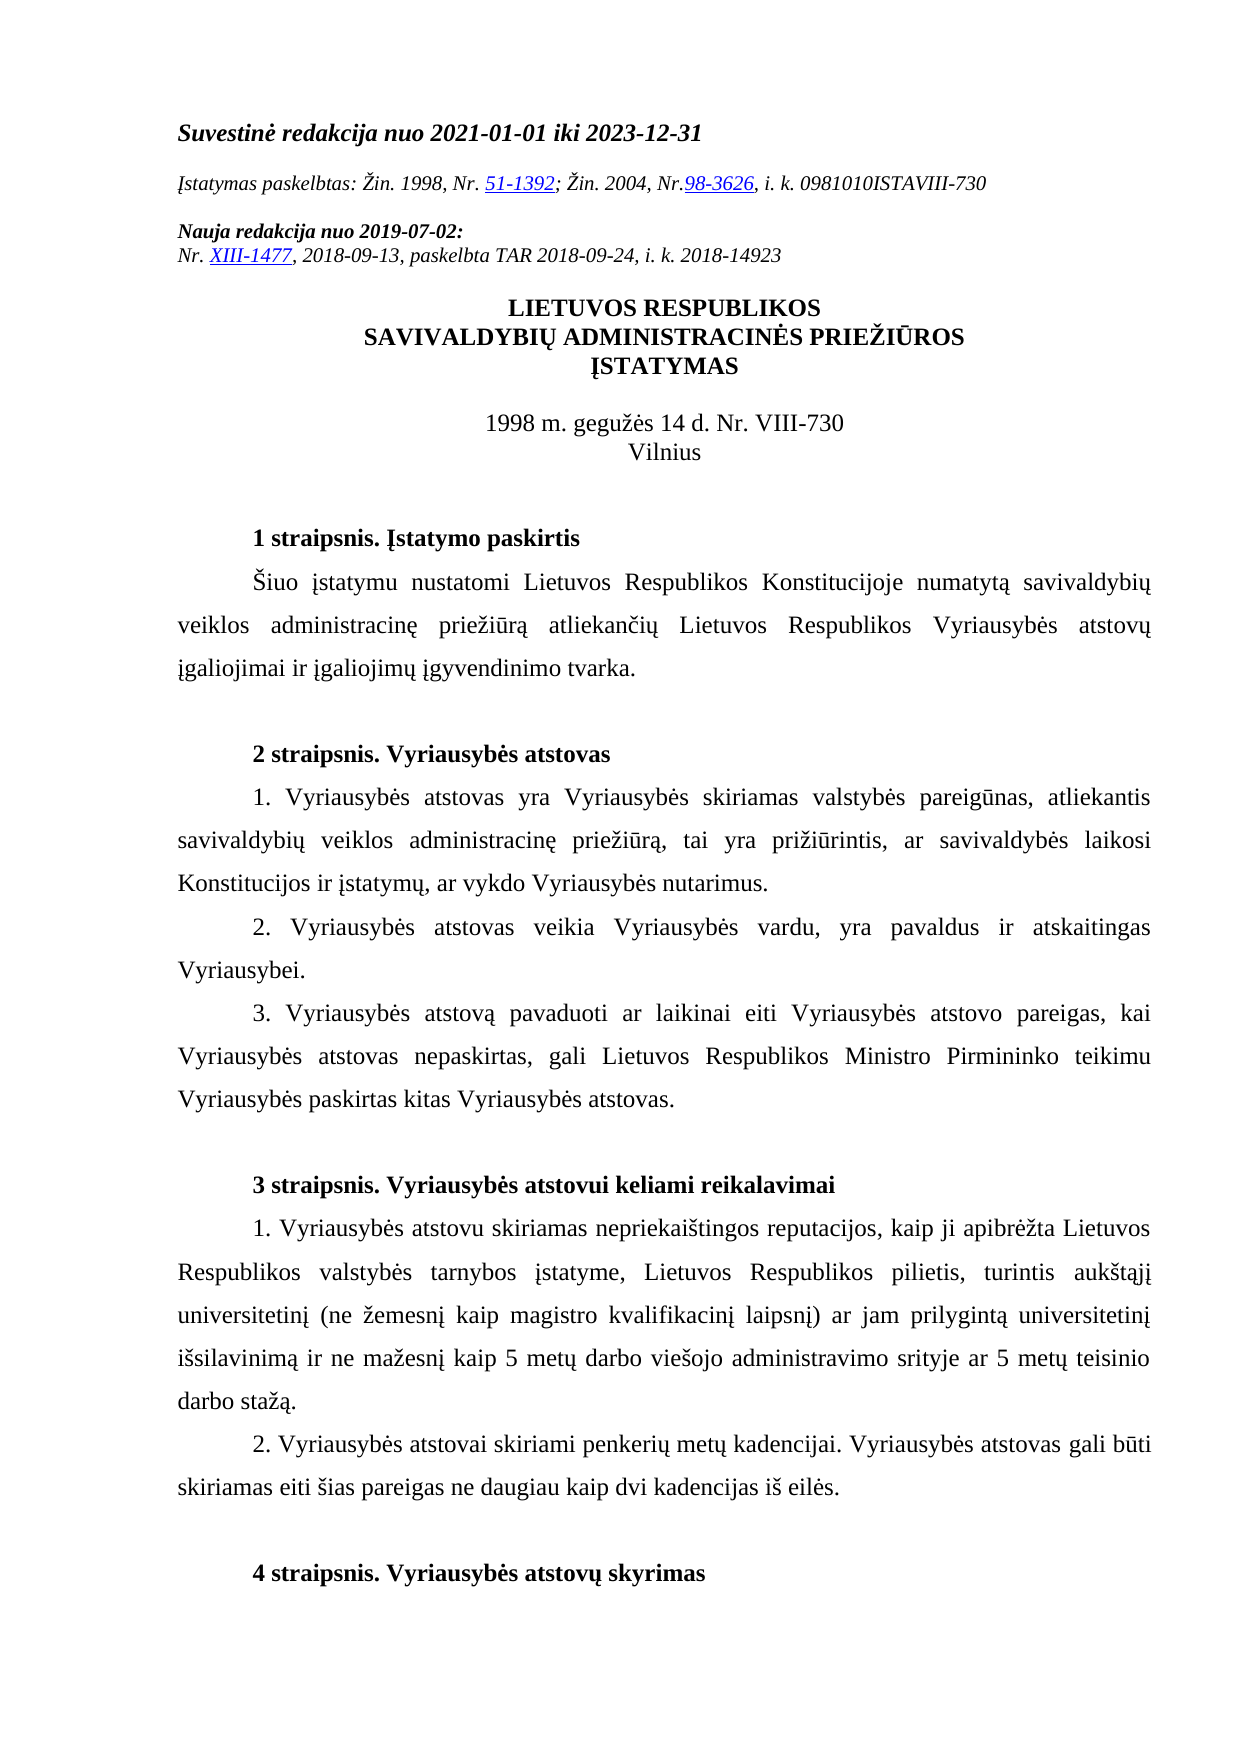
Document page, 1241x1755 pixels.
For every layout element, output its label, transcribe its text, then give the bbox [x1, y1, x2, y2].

text Vilnius [177, 437, 1152, 466]
text LIETUVOS RESPUBLIKOS SAVIVALDYBIŲ ADMINISTRACINĖS PRIEŽIŪROS ĮSTATYMAS [177, 293, 1152, 380]
text Įstatymas paskelbtas: Žin. 1998, Nr. 51-1392; Žin. 2004, Nr.98-3626, i. k. 0981010ISTAVIII-730 [177, 171, 1152, 195]
text 3. Vyriausybės atstovą pavaduoti ar laikinai eiti Vyriausybės atstovo pareigas, kai Vyriausybės atstovas nepaskirtas, gali Lietuvos Respublikos Ministro Pirmininko teikimu Vyriausybės paskirtas kitas Vyriausybės atstovas. [177, 998, 1152, 1113]
text 1 straipsnis. Įstatymo paskirtis [177, 523, 1152, 552]
text 1998 m. gegužės 14 d. Nr. VIII-730 [177, 408, 1152, 437]
text Nauja redakcija nuo 2019-07-02: [177, 219, 1152, 243]
text 3 straipsnis. Vyriausybės atstovui keliami reikalavimai [177, 1170, 1152, 1199]
text Šiuo įstatymu nustatomi Lietuvos Respublikos Konstitucijoje numatytą savivaldybių veiklos administracinę priežiūrą atliekančių Lietuvos Respublikos Vyriausybės atstovų įgaliojimai ir įgaliojimų įgyvendinimo tvarka. [177, 567, 1152, 682]
text Suvestinė redakcija nuo 2021-01-01 iki 2023-12-31 [177, 118, 1152, 147]
text 2. Vyriausybės atstovai skiriami penkerių metų kadencijai. Vyriausybės atstovas gali būti skiriamas eiti šias pareigas ne daugiau kaip dvi kadencijas iš eilės. [177, 1429, 1152, 1501]
text 1. Vyriausybės atstovas yra Vyriausybės skiriamas valstybės pareigūnas, atliekantis savivaldybių veiklos administracinę priežiūrą, tai yra prižiūrintis, ar savivaldybės laikosi Konstitucijos ir įstatymų, ar vykdo Vyriausybės nutarimus. [177, 782, 1152, 897]
text 2 straipsnis. Vyriausybės atstovas [177, 739, 1152, 768]
text 1. Vyriausybės atstovu skiriamas nepriekaištingos reputacijos, kaip ji apibrėžta Lietuvos Respublikos valstybės tarnybos įstatyme, Lietuvos Respublikos pilietis, turintis aukštąjį universitetinį (ne žemesnį kaip magistro kvalifikacinį laipsnį) ar jam prilygintą universitetinį išsilavinimą ir ne mažesnį kaip 5 metų darbo viešojo administravimo srityje ar 5 metų teisinio darbo stažą. [177, 1213, 1152, 1415]
text 4 straipsnis. Vyriausybės atstovų skyrimas [177, 1558, 1152, 1587]
text Nr. XIII-1477, 2018-09-13, paskelbta TAR 2018-09-24, i. k. 2018-14923 [177, 243, 1152, 267]
text 2. Vyriausybės atstovas veikia Vyriausybės vardu, yra pavaldus ir atskaitingas Vyriausybei. [177, 912, 1152, 983]
